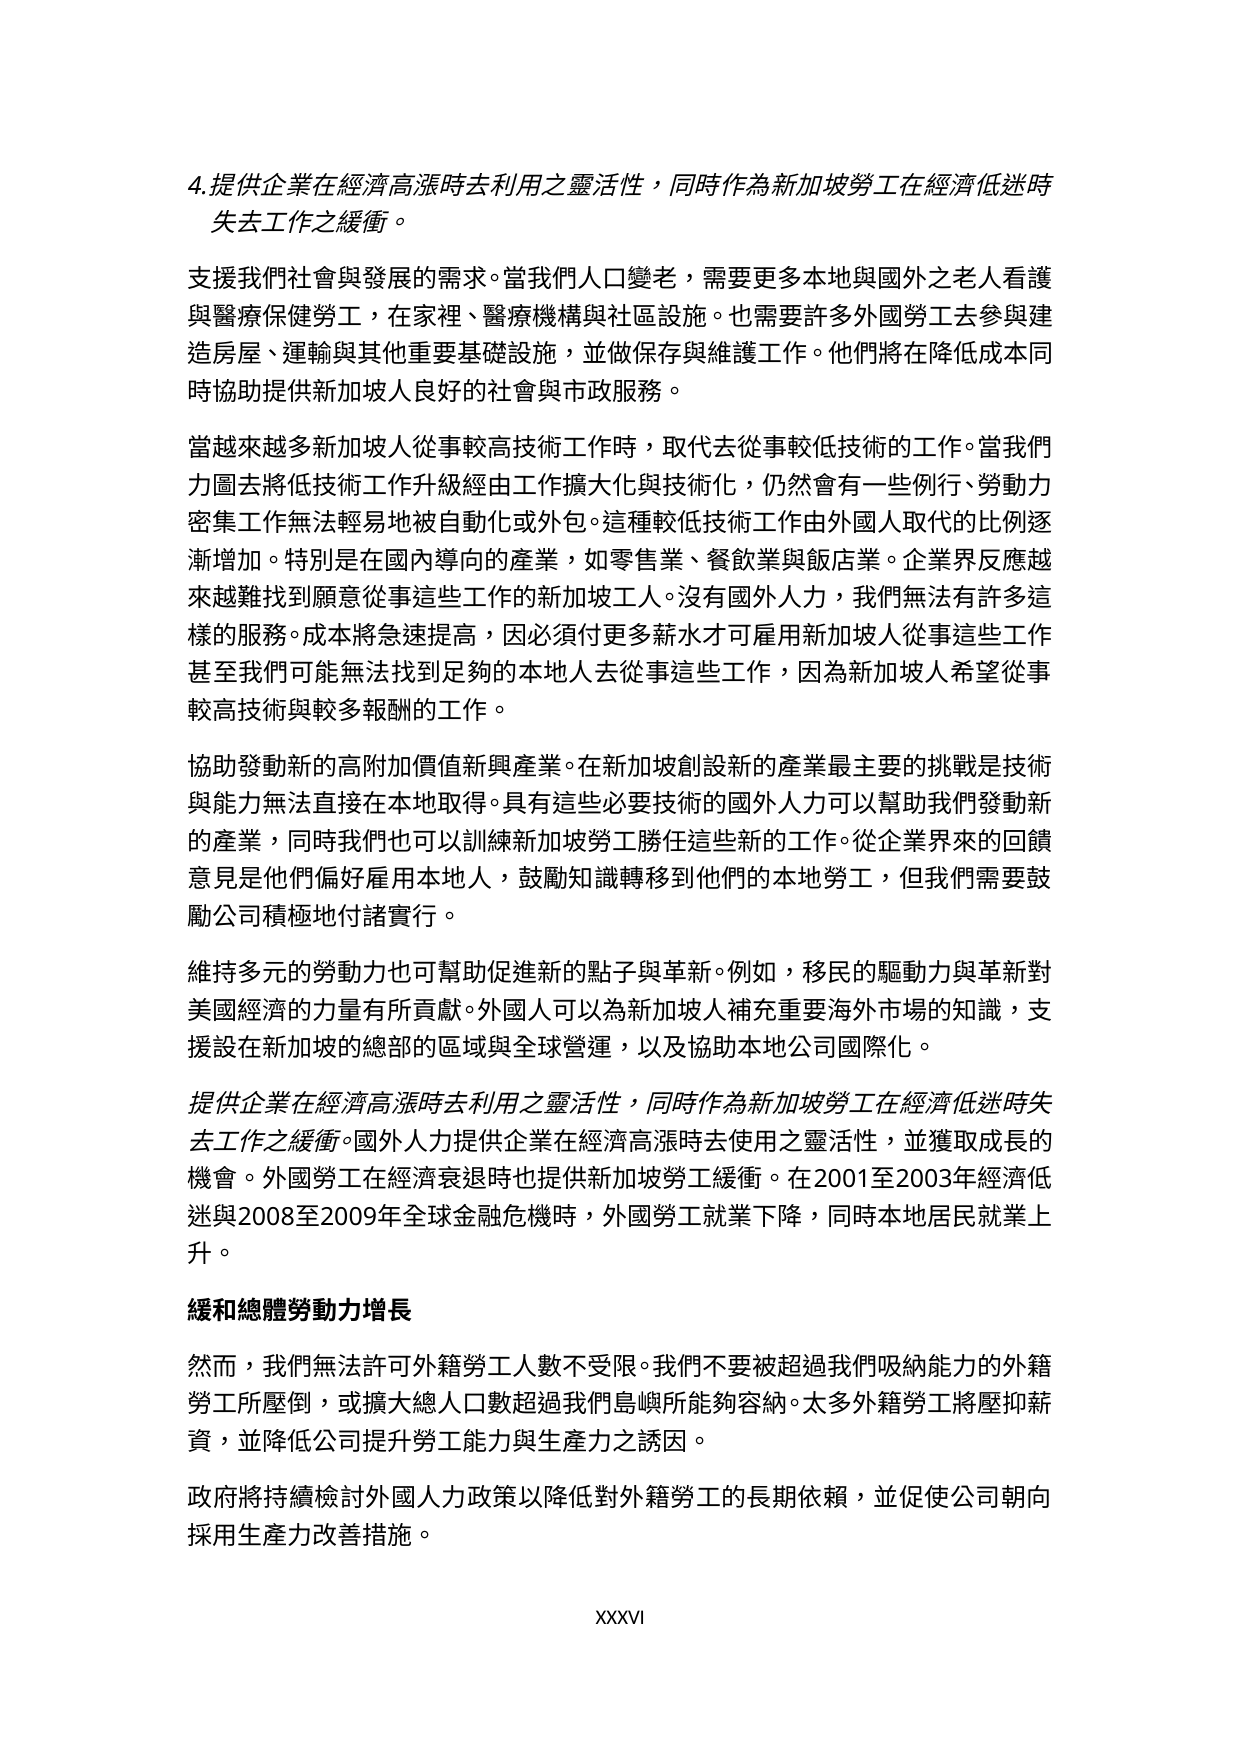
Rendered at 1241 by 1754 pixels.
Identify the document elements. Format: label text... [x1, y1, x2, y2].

text 4.提供企業在經濟高漲時去利用之靈活性，同時作為新加坡勞工在經濟低迷時失去工作之緩衝。 [188, 164, 1053, 239]
text 政府將持續檢討外國人力政策以降低對外籍勞工的長期依賴，並促使公司朝向採用生產力改善措施。 [187, 1477, 1053, 1552]
text 提供企業在經濟高漲時去利用之靈活性，同時作為新加坡勞工在經濟低迷時失去工作之緩衝。國外人力提供企業在經濟高漲時去使用之靈活性，並獲取成長的機會。外國勞工在經濟衰退時也提供新加坡勞工緩衝。在2001至2003年經濟低迷與2008至2009年全球金融危機時，外國勞工就業下降，同時本地居民就業上升。 [187, 1083, 1053, 1271]
text 支援我們社會與發展的需求。當我們人口變老，需要更多本地與國外之老人看護與醫療保健勞工，在家裡、醫療機構與社區設施。也需要許多外國勞工去參與建造房屋、運輸與其他重要基礎設施，並做保存與維護工作。他們將在降低成本同時協助提供新加坡人良好的社會與市政服務。 [187, 258, 1053, 408]
text 緩和總體勞動力增長 [187, 1289, 1053, 1327]
text 當越來越多新加坡人從事較高技術工作時，取代去從事較低技術的工作。當我們力圖去將低技術工作升級經由工作擴大化與技術化，仍然會有一些例行、勞動力密集工作無法輕易地被自動化或外包。這種較低技術工作由外國人取代的比例逐漸增加。特別是在國內導向的產業，如零售業、餐飲業與飯店業。企業界反應越來越難找到願意從事這些工作的新加坡工人。沒有國外人力，我們無法有許多這樣的服務。成本將急速提高，因必須付更多薪水才可雇用新加坡人從事這些工作。甚至我們可能無法找到足夠的本地人去從事這些工作，因為新加坡人希望從事較高技術與較多報酬的工作。 [187, 427, 1053, 727]
text 協助發動新的高附加價值新興產業。在新加坡創設新的產業最主要的挑戰是技術與能力無法直接在本地取得。具有這些必要技術的國外人力可以幫助我們發動新的產業，同時我們也可以訓練新加坡勞工勝任這些新的工作。從企業界來的回饋意見是他們偏好雇用本地人，鼓勵知識轉移到他們的本地勞工，但我們需要鼓勵公司積極地付諸實行。 [187, 746, 1053, 933]
text 然而，我們無法許可外籍勞工人數不受限。我們不要被超過我們吸納能力的外籍勞工所壓倒，或擴大總人口數超過我們島嶼所能夠容納。太多外籍勞工將壓抑薪資，並降低公司提升勞工能力與生產力之誘因。 [187, 1346, 1053, 1458]
text 維持多元的勞動力也可幫助促進新的點子與革新。例如，移民的驅動力與革新對美國經濟的力量有所貢獻。外國人可以為新加坡人補充重要海外市場的知識，支援設在新加坡的總部的區域與全球營運，以及協助本地公司國際化。 [187, 952, 1053, 1064]
